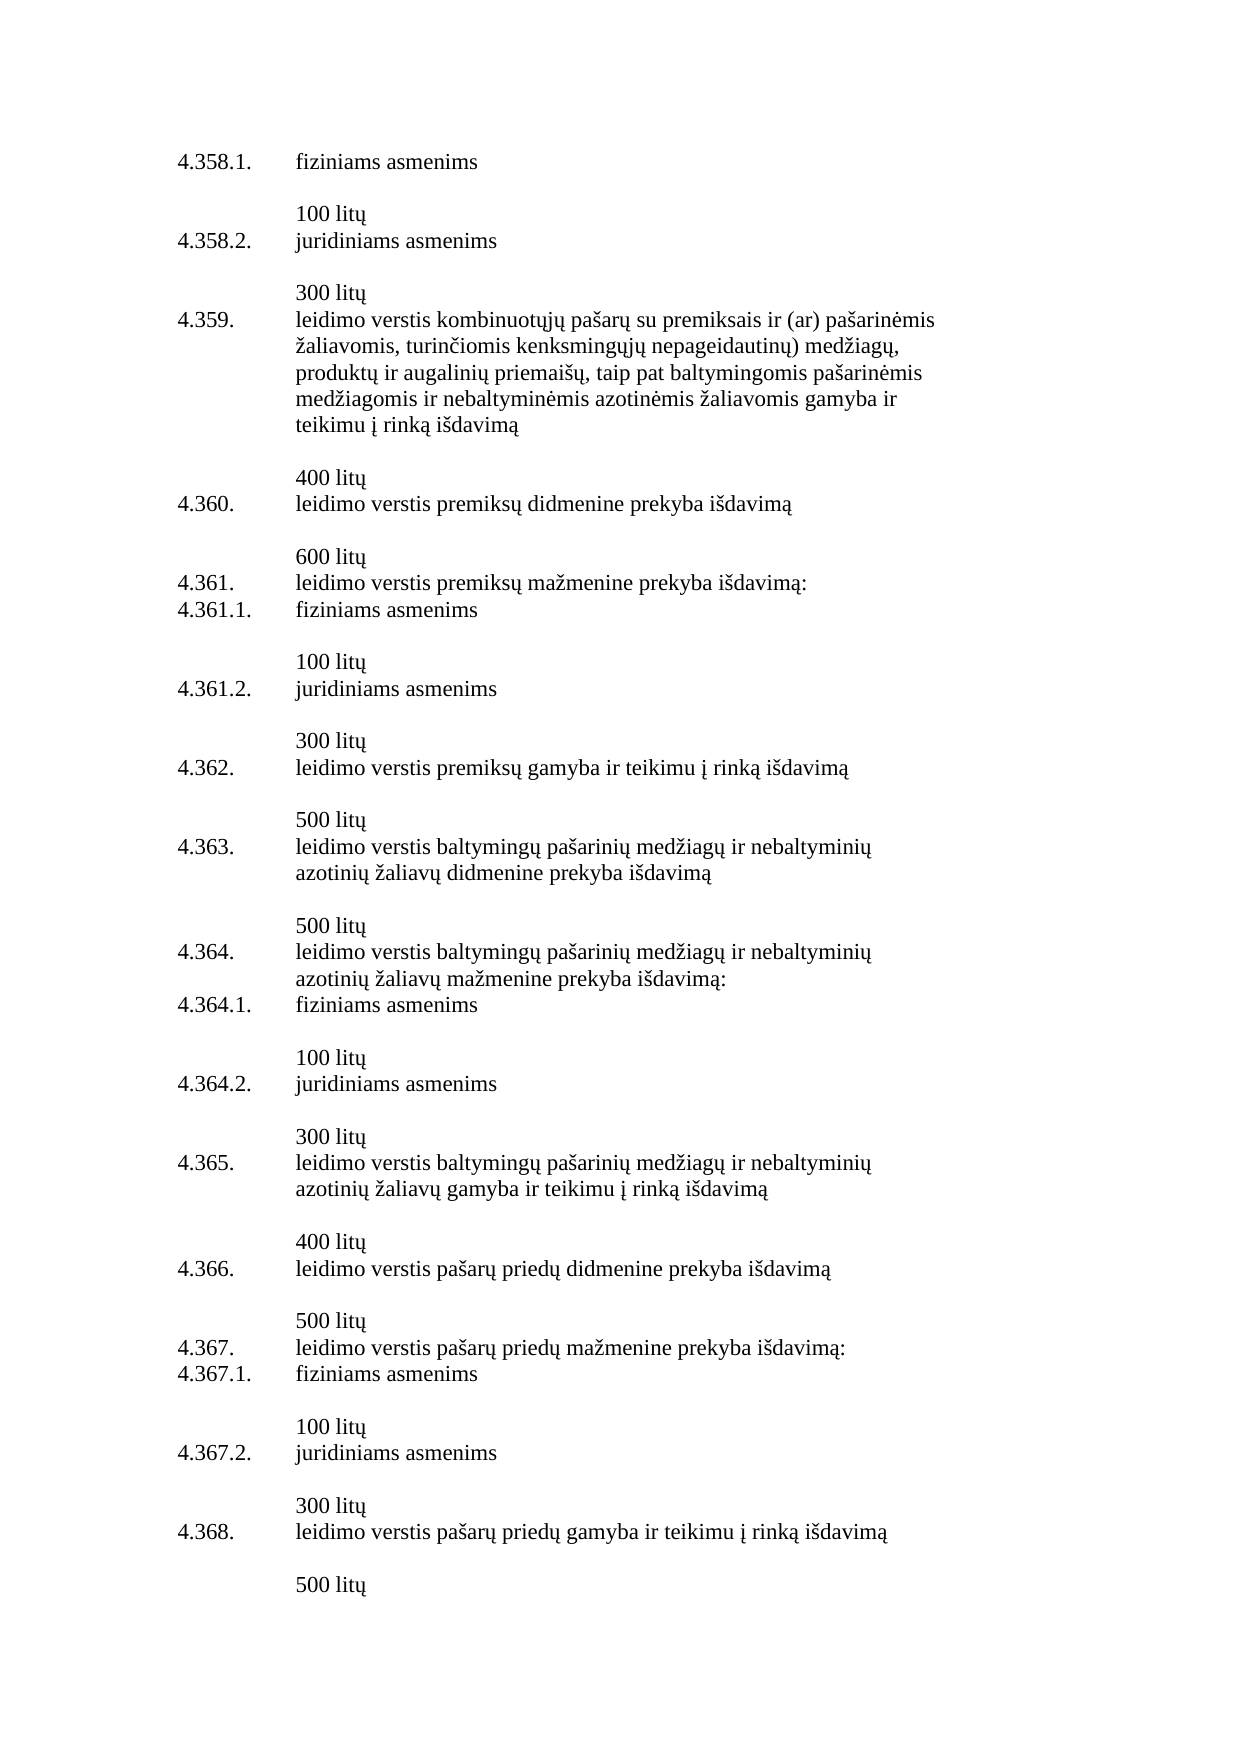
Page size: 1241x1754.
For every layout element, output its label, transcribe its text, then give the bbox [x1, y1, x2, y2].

text 4.367. leidimo verstis pašarų priedų mažmenine prekyba išdavimą: [177, 1334, 945, 1360]
text 4.361.2. juridiniams asmenims 300 litų [177, 675, 945, 754]
text 4.359. leidimo verstis kombinuotųjų pašarų su premiksais ir (ar) pašarinėmis žaliavomis, turinčiomis kenksmingųjų nepageidautinų) medžiagų, produktų ir augalinių priemaišų, taip pat baltymingomis pašarinėmis medžiagomis ir nebaltyminėmis azotinėmis žaliavomis gamyba ir teikimu į rinką išdavimą 400 litų [177, 306, 945, 490]
text 4.368. leidimo verstis pašarų priedų gamyba ir teikimu į rinką išdavimą 500 litų [177, 1518, 945, 1597]
text 4.367.2. juridiniams asmenims 300 litų [177, 1439, 945, 1518]
text 4.361.1. fiziniams asmenims 100 litų [177, 596, 945, 675]
text 4.366. leidimo verstis pašarų priedų didmenine prekyba išdavimą 500 litų [177, 1254, 945, 1334]
text 4.365. leidimo verstis baltymingų pašarinių medžiagų ir nebaltyminių azotinių žaliavų gamyba ir teikimu į rinką išdavimą 400 litų [177, 1149, 945, 1254]
text 4.367.1. fiziniams asmenims 100 litų [177, 1360, 945, 1439]
text 4.363. leidimo verstis baltymingų pašarinių medžiagų ir nebaltyminių azotinių žaliavų didmenine prekyba išdavimą 500 litų [177, 833, 945, 938]
text 4.361. leidimo verstis premiksų mažmenine prekyba išdavimą: [177, 569, 945, 596]
text 4.364. leidimo verstis baltymingų pašarinių medžiagų ir nebaltyminių azotinių žaliavų mažmenine prekyba išdavimą: [177, 938, 945, 991]
text 4.362. leidimo verstis premiksų gamyba ir teikimu į rinką išdavimą 500 litų [177, 754, 945, 833]
text 4.364.2. juridiniams asmenims 300 litų [177, 1070, 945, 1149]
text 4.358.2. juridiniams asmenims 300 litų [177, 227, 945, 306]
text 4.360. leidimo verstis premiksų didmenine prekyba išdavimą 600 litų [177, 490, 945, 569]
text 4.364.1. fiziniams asmenims 100 litų [177, 991, 945, 1070]
text 4.358.1. fiziniams asmenims 100 litų [177, 148, 945, 227]
